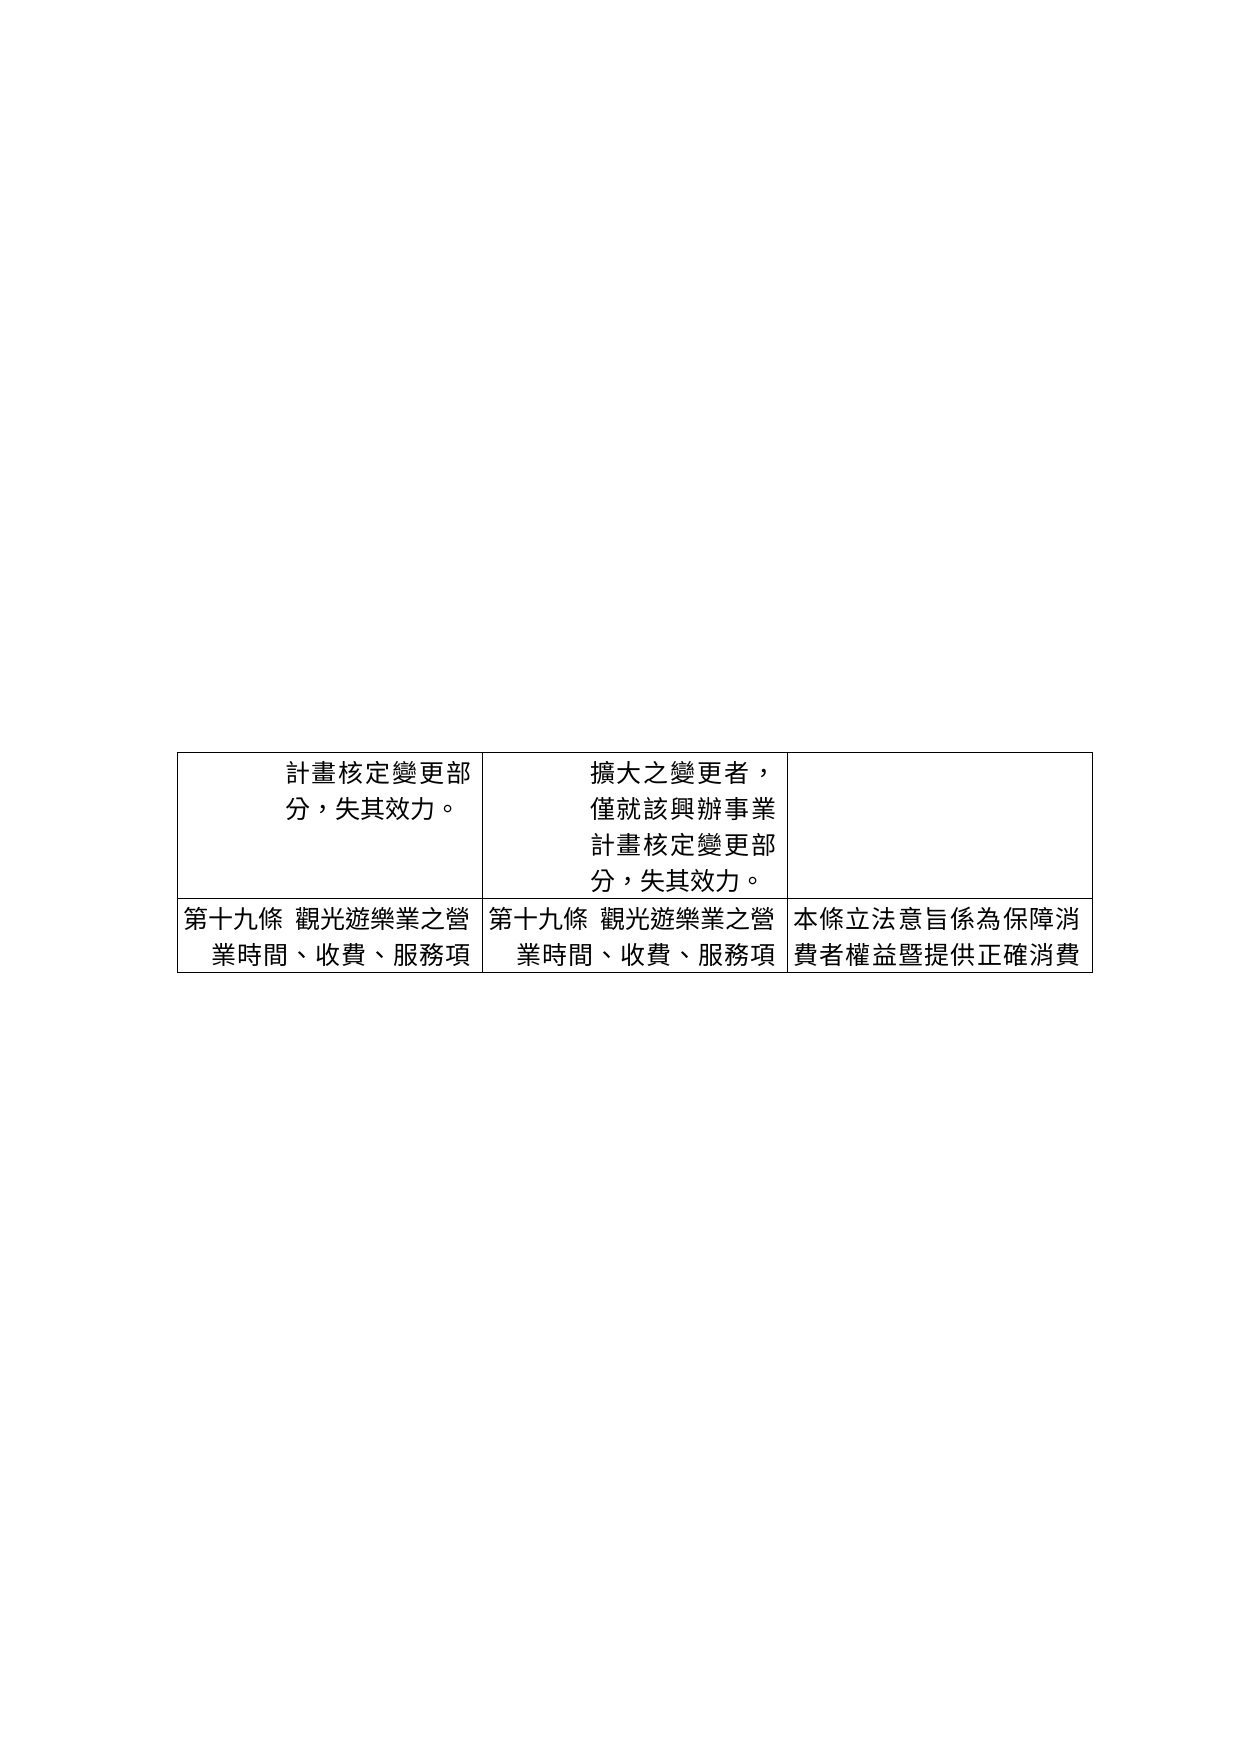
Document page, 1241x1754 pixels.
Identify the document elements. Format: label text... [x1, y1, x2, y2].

table_cell 計畫核定變更部分，失其效力。 [178, 753, 482, 898]
table_cell 本條立法意旨係為保障消費者權益暨提供正確消費 [788, 899, 1092, 972]
table_cell 擴大之變更者，僅就該興辦事業計畫核定變更部分，失其效力。 [483, 753, 787, 898]
table_cell [788, 753, 1092, 898]
table_cell 第十九條 觀光遊樂業之營業時間、收費、服務項 [483, 899, 787, 972]
table_cell 第十九條 觀光遊樂業之營業時間、收費、服務項 [178, 899, 482, 972]
